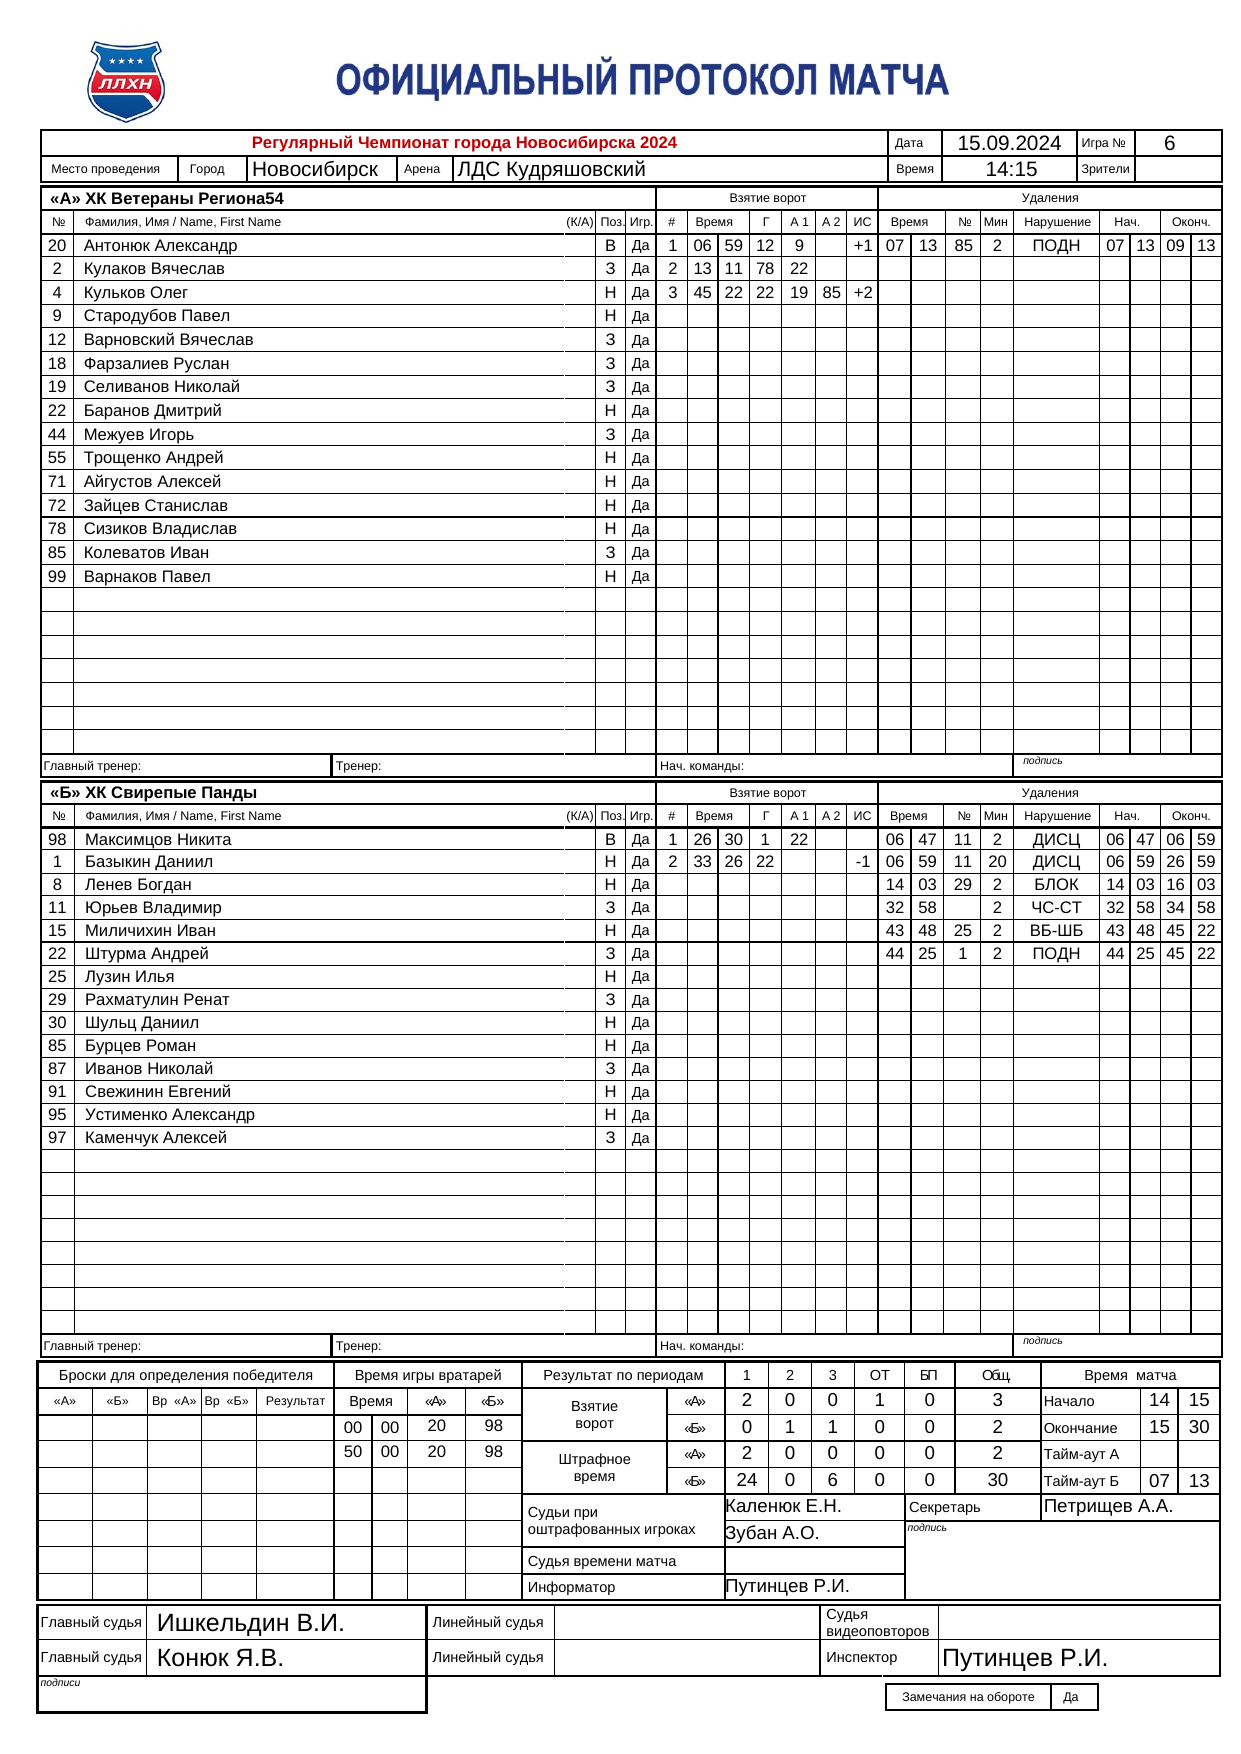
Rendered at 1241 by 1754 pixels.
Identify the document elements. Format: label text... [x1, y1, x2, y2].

table_cell 2 [981, 235, 1013, 256]
table_cell 8 [42, 874, 74, 895]
table_cell [596, 1242, 625, 1264]
table_cell [847, 518, 877, 540]
table_cell Время [879, 805, 943, 826]
table_cell [879, 494, 910, 516]
table_cell [39, 1547, 92, 1573]
table_cell [879, 1150, 910, 1172]
table_cell [688, 399, 717, 422]
table_cell [1192, 683, 1221, 706]
table_cell [912, 399, 945, 422]
table_cell «А» [668, 1389, 724, 1413]
table_cell [93, 1494, 147, 1520]
table_cell З [596, 541, 625, 564]
table_cell [944, 1173, 980, 1195]
table_cell [1192, 1104, 1221, 1126]
table_cell [202, 1547, 256, 1573]
table_cell [688, 376, 717, 398]
table_cell [148, 1416, 201, 1440]
table_cell [912, 376, 945, 398]
table_cell [1014, 352, 1099, 374]
table_cell 1 [42, 850, 74, 872]
table_cell [879, 352, 910, 374]
table_cell [847, 470, 877, 493]
table_cell [657, 1242, 687, 1264]
table_cell «Б » [466, 1389, 521, 1413]
table_cell 22 [782, 257, 815, 280]
table_cell [657, 683, 687, 706]
table_cell [719, 1242, 749, 1264]
table_cell 45 [1161, 943, 1190, 964]
table_cell 47 [1131, 829, 1160, 849]
table_cell [912, 1035, 943, 1057]
table_cell [1131, 1035, 1160, 1057]
table_cell Да [626, 1035, 655, 1057]
table_cell Да [626, 1104, 655, 1126]
table_cell «Б» [668, 1415, 724, 1440]
table_cell [565, 850, 595, 872]
table_cell [879, 966, 910, 987]
table_cell Да [626, 1081, 655, 1103]
table_cell [912, 305, 945, 327]
table_cell подпись [1014, 1335, 1221, 1356]
table_cell [879, 989, 910, 1011]
table_cell [1131, 1173, 1160, 1195]
table_cell [1131, 1081, 1160, 1103]
table_cell [1161, 1058, 1190, 1079]
table_cell [466, 1468, 521, 1493]
table_cell [148, 1521, 201, 1546]
table_cell 43 [1100, 920, 1129, 941]
table_cell (К/А) [565, 211, 595, 233]
table_cell 13 [688, 257, 717, 280]
table_cell [688, 1242, 717, 1264]
table_cell [626, 1288, 655, 1310]
table_cell [148, 1441, 201, 1467]
table_cell [42, 1288, 74, 1310]
table_cell 72 [42, 494, 73, 516]
table_cell [1192, 1058, 1221, 1079]
table_cell Тайм-аут А [1042, 1441, 1140, 1467]
table_cell [565, 1104, 595, 1126]
table_cell [1161, 636, 1190, 658]
table_cell [879, 257, 910, 280]
table_cell З [596, 1058, 625, 1079]
table_cell [39, 1416, 92, 1440]
table_cell [847, 423, 877, 445]
table_cell [912, 423, 945, 445]
table_cell [688, 612, 717, 634]
table_cell [912, 257, 945, 280]
table_header 15.09.2024 [943, 131, 1076, 155]
table_cell 29 [944, 874, 980, 895]
table_cell [879, 376, 910, 398]
table_cell [1161, 1127, 1190, 1149]
table_cell [912, 636, 945, 658]
table_cell [944, 1035, 980, 1057]
table_cell [688, 588, 717, 611]
table_cell [1014, 281, 1099, 303]
table_cell [816, 1058, 846, 1079]
table_cell 15 [1179, 1389, 1219, 1413]
table_cell [1100, 1012, 1129, 1033]
table_cell [946, 376, 980, 398]
table_cell [93, 1547, 147, 1573]
table_cell [555, 1606, 819, 1639]
table_cell [657, 966, 687, 987]
table_cell [782, 588, 815, 611]
table_cell 03 [1131, 874, 1160, 895]
table_cell [1161, 1081, 1190, 1103]
table_cell Н [596, 470, 625, 493]
table_cell [335, 1521, 371, 1546]
table_cell [1161, 989, 1190, 1011]
table_cell [981, 966, 1013, 987]
table_cell Н [596, 399, 625, 422]
table_cell [946, 446, 980, 469]
table_cell [565, 966, 595, 987]
table_cell [565, 989, 595, 1011]
table_cell Бурцев Роман [75, 1035, 564, 1057]
table_cell [565, 1035, 595, 1057]
table_cell [42, 683, 73, 706]
table_cell 59 [912, 850, 943, 872]
table_cell [946, 305, 980, 327]
table_cell [565, 612, 595, 634]
table_cell 2 [981, 896, 1013, 918]
table_cell [688, 896, 717, 918]
table_cell [782, 1127, 815, 1149]
table_cell [750, 1035, 781, 1057]
table_cell Миличихин Иван [75, 920, 564, 941]
table_cell [1131, 1219, 1160, 1241]
table_cell 0 [812, 1389, 854, 1413]
table_cell 06 [879, 829, 910, 849]
table_cell 00 [335, 1416, 371, 1440]
table_cell [1179, 1441, 1219, 1467]
table_cell [981, 1219, 1013, 1241]
table_cell [1131, 989, 1160, 1011]
table_cell [782, 1242, 815, 1264]
table_cell [1014, 1104, 1099, 1126]
table_cell [1131, 565, 1160, 587]
table_cell [879, 730, 910, 753]
table_cell [816, 565, 846, 587]
table_cell [373, 1547, 407, 1573]
table_cell [626, 1219, 655, 1241]
table_cell [750, 1311, 781, 1333]
table_cell [466, 1547, 521, 1573]
table_cell 0 [905, 1468, 954, 1493]
table_cell [750, 446, 781, 469]
table_cell [42, 1173, 74, 1195]
table_cell [657, 399, 687, 422]
table_cell [816, 920, 846, 941]
table_cell [1161, 328, 1190, 351]
table_cell [816, 1311, 846, 1333]
table_cell [565, 659, 595, 682]
table_cell [939, 1606, 1219, 1639]
table_cell [750, 494, 781, 516]
table_cell [782, 896, 815, 918]
table_cell [719, 966, 749, 987]
table_cell [657, 1058, 687, 1079]
table_cell [719, 588, 749, 611]
table_cell 14 [1141, 1389, 1177, 1413]
table_cell [946, 683, 980, 706]
table_cell Фамилия, Имя / Name, First Name [75, 805, 565, 826]
table_cell [1100, 1219, 1129, 1241]
table_cell [1161, 1265, 1190, 1287]
table_cell (К/А) [565, 805, 595, 826]
table_cell 45 [1161, 920, 1190, 941]
table_cell [565, 1150, 595, 1172]
table_cell [1131, 1058, 1160, 1079]
table_cell [657, 305, 687, 327]
table_header 3 [812, 1363, 854, 1387]
table_cell З [596, 943, 625, 964]
table_cell В [596, 235, 625, 256]
table_cell [1100, 352, 1129, 374]
table_cell [42, 1242, 74, 1264]
table_cell [782, 565, 815, 587]
table_cell 26 [1161, 850, 1190, 872]
table_cell [847, 1035, 877, 1057]
table_cell [782, 1288, 815, 1310]
table_cell [148, 1494, 201, 1520]
table_cell ИС [847, 211, 877, 233]
table_cell [981, 494, 1013, 516]
table_cell З [596, 328, 625, 351]
table_cell [657, 1012, 687, 1033]
table_cell [750, 989, 781, 1011]
table_cell [719, 636, 749, 658]
table_cell [1100, 1035, 1129, 1057]
table_cell 20 [42, 235, 73, 256]
table_cell [1014, 328, 1099, 351]
table_cell [847, 829, 877, 849]
table_cell [688, 565, 717, 587]
table_cell [148, 1574, 201, 1599]
table_cell [1014, 1058, 1099, 1079]
table_cell 30 [42, 1012, 74, 1033]
table_cell [565, 423, 595, 445]
table_cell [688, 659, 717, 682]
table_cell 0 [769, 1442, 811, 1467]
table_cell [657, 541, 687, 564]
table_cell 2 [726, 1442, 768, 1467]
table_cell [719, 565, 749, 587]
table_cell [816, 470, 846, 493]
table_cell 00 [373, 1416, 407, 1440]
table_cell 6 [812, 1468, 854, 1493]
table_cell [879, 1081, 910, 1103]
table_cell [74, 730, 564, 753]
table_cell [816, 829, 846, 849]
table_cell # [657, 805, 687, 826]
table_cell Да [626, 518, 655, 540]
table_cell [981, 683, 1013, 706]
table_cell [719, 943, 749, 964]
table_cell [879, 1104, 910, 1126]
table_cell [688, 1265, 717, 1287]
table_cell [981, 1012, 1013, 1033]
table_cell [816, 1196, 846, 1218]
table_cell 11 [42, 896, 74, 918]
table_cell Штурма Андрей [75, 943, 564, 964]
table_cell [1192, 423, 1221, 445]
table_cell 2 [956, 1442, 1040, 1467]
table_cell [596, 1173, 625, 1195]
table_cell Н [596, 1035, 625, 1057]
table_cell [1014, 707, 1099, 729]
table_cell 18 [42, 352, 73, 374]
table_cell [782, 850, 815, 872]
table_cell [1161, 281, 1190, 303]
table_cell [719, 1311, 749, 1333]
table_cell [912, 683, 945, 706]
table_cell [912, 659, 945, 682]
table_cell Зайцев Станислав [74, 494, 564, 516]
table_cell Мин [981, 805, 1013, 826]
table_cell [1161, 1196, 1190, 1218]
table_cell [944, 1219, 980, 1241]
table_cell [688, 1311, 717, 1333]
table_cell [1014, 683, 1099, 706]
table_cell [1192, 305, 1221, 327]
table_cell [1014, 257, 1099, 280]
table_cell [1131, 399, 1160, 422]
table_cell 29 [42, 989, 74, 1011]
table_cell [688, 352, 717, 374]
table_cell Взятие ворот [523, 1389, 666, 1440]
table_cell [847, 565, 877, 587]
table_cell [750, 874, 781, 895]
table_cell [782, 612, 815, 634]
table_cell [1161, 305, 1190, 327]
table_cell [657, 612, 687, 634]
table_cell 58 [912, 896, 943, 918]
table_cell 0 [855, 1415, 904, 1440]
table_cell Кулаков Вячеслав [74, 257, 564, 280]
table_cell 3 [657, 281, 687, 303]
table_cell Игр. [626, 211, 655, 233]
table_cell [1100, 966, 1129, 987]
table_cell [981, 1242, 1013, 1264]
table_cell [1100, 707, 1129, 729]
table_cell 47 [912, 829, 943, 849]
table_cell [565, 565, 595, 587]
table_cell [657, 446, 687, 469]
table_cell 59 [1192, 850, 1221, 872]
table_cell [816, 943, 846, 964]
table_cell [1161, 257, 1190, 280]
table_cell Город [179, 157, 246, 181]
table_cell [912, 541, 945, 564]
table_cell 2 [657, 850, 687, 872]
table_cell [1161, 446, 1190, 469]
table_cell [912, 281, 945, 303]
table_cell [816, 1012, 846, 1033]
table_header Время матча [1042, 1363, 1219, 1387]
table_cell Н [596, 850, 625, 872]
table_cell Судья времени матча [523, 1548, 724, 1573]
table_cell 0 [905, 1415, 954, 1440]
table_cell [42, 636, 73, 658]
table_cell [596, 683, 625, 706]
table_cell [944, 1288, 980, 1310]
table_cell [719, 423, 749, 445]
table_cell [1131, 1311, 1160, 1333]
table_cell [1014, 1242, 1099, 1264]
table_cell [719, 1058, 749, 1079]
table_cell [946, 257, 980, 280]
table_cell [1192, 376, 1221, 398]
table_cell [981, 399, 1013, 422]
table_cell 03 [1192, 874, 1221, 895]
table_cell [688, 518, 717, 540]
table_cell [1192, 1219, 1221, 1241]
table_cell [688, 541, 717, 564]
table_cell [657, 896, 687, 918]
table_cell [626, 1311, 655, 1333]
table_cell [688, 636, 717, 658]
table_cell Ишкельдин В.И. [147, 1606, 425, 1639]
table_cell [688, 1104, 717, 1126]
table_cell [944, 1242, 980, 1264]
table_cell [626, 659, 655, 682]
table_cell [1192, 281, 1221, 303]
table_cell [1014, 1012, 1099, 1033]
table_cell [373, 1494, 407, 1520]
table_cell [847, 588, 877, 611]
table_cell 22 [719, 281, 749, 303]
table_cell 71 [42, 470, 73, 493]
table_cell [981, 423, 1013, 445]
table_cell Начало [1042, 1389, 1140, 1413]
table_cell 20 [981, 850, 1013, 872]
table_cell [1100, 612, 1129, 634]
table_cell ДИСЦ [1014, 829, 1099, 849]
table_cell [565, 376, 595, 398]
table_cell Окончание [1042, 1415, 1140, 1440]
table_cell [596, 659, 625, 682]
table_cell [981, 1173, 1013, 1195]
table_cell [946, 730, 980, 753]
table_cell 48 [912, 920, 943, 941]
table_cell [782, 1173, 815, 1195]
table_cell [782, 541, 815, 564]
table_cell [879, 446, 910, 469]
table_cell [847, 730, 877, 753]
table_cell [1161, 352, 1190, 374]
table_cell Да [626, 1127, 655, 1149]
table_cell Арена [398, 157, 452, 181]
table_cell Селиванов Николай [74, 376, 564, 398]
table_cell [657, 423, 687, 445]
table_cell [565, 518, 595, 540]
table_cell [912, 588, 945, 611]
table_cell 85 [42, 1035, 74, 1057]
table_cell [879, 683, 910, 706]
table_cell [1131, 446, 1160, 469]
table_cell [816, 305, 846, 327]
table_cell Да [626, 829, 655, 849]
table_cell [688, 874, 717, 895]
table_cell 59 [1131, 850, 1160, 872]
table_cell [657, 1219, 687, 1241]
table_cell [657, 565, 687, 587]
table_cell [565, 352, 595, 374]
table_cell А 1 [782, 805, 815, 826]
table_cell [1161, 470, 1190, 493]
table_cell Трощенко Андрей [74, 446, 564, 469]
table_cell [1014, 1081, 1099, 1103]
table_cell [1161, 1219, 1190, 1241]
table_cell [946, 352, 980, 374]
table_cell 00 [373, 1441, 407, 1467]
table_cell [847, 541, 877, 564]
table_cell [1192, 257, 1221, 280]
table_cell [565, 588, 595, 611]
table_cell [946, 612, 980, 634]
table_cell [946, 281, 980, 303]
table_cell [1014, 1219, 1099, 1241]
table_cell [1099, 1682, 1220, 1711]
table_cell [1161, 659, 1190, 682]
table_cell 14 [1100, 874, 1129, 895]
table_cell [912, 1242, 943, 1264]
table_cell [688, 730, 717, 753]
table_cell [750, 1104, 781, 1126]
table_cell [847, 874, 877, 895]
table_cell [782, 1219, 815, 1241]
table_cell Максимцов Никита [75, 829, 564, 849]
table_cell [981, 257, 1013, 280]
table_cell [565, 707, 595, 729]
table_header Общ. [956, 1363, 1040, 1387]
table_cell [816, 1127, 846, 1149]
table_cell [1161, 1311, 1190, 1333]
table_cell [626, 1265, 655, 1287]
table_cell [719, 494, 749, 516]
table_cell [1100, 494, 1129, 516]
table_cell [879, 707, 910, 729]
table_cell [912, 1012, 943, 1033]
table_cell 32 [879, 896, 910, 918]
table_cell Судьи при оштрафованных игроках [523, 1495, 724, 1546]
table_cell Каленюк Е.Н. [726, 1495, 904, 1520]
table_cell 06 [688, 235, 717, 256]
table_cell [750, 659, 781, 682]
table_cell Сизиков Владислав [74, 518, 564, 540]
table_cell [981, 281, 1013, 303]
table_cell Главный судья [39, 1606, 146, 1639]
table_cell [626, 683, 655, 706]
table_cell А 1 [782, 211, 815, 233]
table_cell [688, 1058, 717, 1079]
table_cell [1161, 494, 1190, 516]
table_cell [1192, 399, 1221, 422]
table_cell [1131, 730, 1160, 753]
table_cell [1014, 399, 1099, 422]
table_cell [782, 636, 815, 658]
table_cell [657, 707, 687, 729]
table_cell Да [626, 281, 655, 303]
table_cell [719, 328, 749, 351]
table_cell [912, 1265, 943, 1287]
table_cell [782, 305, 815, 327]
table_cell Да [626, 257, 655, 280]
table_cell Зубан А.О. [726, 1521, 904, 1546]
table_cell [847, 707, 877, 729]
table_cell [565, 1265, 595, 1287]
table_cell [1100, 659, 1129, 682]
table_cell [1014, 659, 1099, 682]
table_cell [1192, 328, 1221, 351]
table_cell [944, 1311, 980, 1333]
table_cell [912, 612, 945, 634]
table_cell [1131, 328, 1160, 351]
table_cell [657, 1173, 687, 1195]
table_cell [750, 1219, 781, 1241]
table_cell Да [626, 376, 655, 398]
table_cell [657, 518, 687, 540]
table_cell [1141, 1441, 1177, 1467]
table_cell [42, 1311, 74, 1333]
table_cell [657, 1288, 687, 1310]
table_cell [847, 683, 877, 706]
table_cell [750, 1012, 781, 1033]
table_cell 2 [657, 257, 687, 280]
table_cell [1100, 1127, 1129, 1149]
table_cell [782, 683, 815, 706]
table_cell [879, 1265, 910, 1287]
table_cell [1100, 636, 1129, 658]
table_cell Свежинин Евгений [75, 1081, 564, 1103]
table_cell 99 [42, 565, 73, 587]
table_cell [657, 989, 687, 1011]
table_cell Да [626, 446, 655, 469]
table_cell [688, 683, 717, 706]
table_cell [1192, 1012, 1221, 1033]
table_cell 55 [42, 446, 73, 469]
table_cell [688, 446, 717, 469]
table_cell [946, 423, 980, 445]
table_cell [847, 328, 877, 351]
table_cell [75, 1288, 564, 1310]
table_cell [466, 1574, 521, 1599]
table_cell Нач. [1100, 211, 1160, 233]
table_cell [257, 1494, 333, 1520]
table_cell № [42, 211, 73, 233]
table_cell Межуев Игорь [74, 423, 564, 445]
table_cell [1100, 730, 1129, 753]
table_cell [1131, 1127, 1160, 1149]
table_cell [1100, 281, 1129, 303]
table_cell [750, 730, 781, 753]
table_cell Н [596, 966, 625, 987]
table_cell [879, 1242, 910, 1264]
table_cell [981, 636, 1013, 658]
table_cell [42, 659, 73, 682]
table_cell Ленев Богдан [75, 874, 564, 895]
table_cell Нач. [1100, 805, 1160, 826]
table_cell [1131, 1150, 1160, 1172]
table_cell [750, 707, 781, 729]
table_cell Баранов Дмитрий [74, 399, 564, 422]
table_cell [816, 966, 846, 987]
table_cell Да [626, 235, 655, 256]
table_cell Да [626, 966, 655, 987]
table_cell 06 [1161, 829, 1190, 849]
table_cell [879, 399, 910, 422]
table_cell [719, 470, 749, 493]
table_cell [1131, 966, 1160, 987]
table_cell Да [626, 1012, 655, 1033]
table_cell [1161, 518, 1190, 540]
table_cell [816, 989, 846, 1011]
table_header Замечания на обороте [887, 1685, 1050, 1709]
table_cell [1192, 1127, 1221, 1149]
table_cell [1014, 730, 1099, 753]
table_cell [816, 423, 846, 445]
table_cell [1192, 352, 1221, 374]
table_cell [1014, 305, 1099, 327]
table_cell [93, 1441, 147, 1467]
table_cell [1161, 423, 1190, 445]
table_cell [883, 1677, 1220, 1681]
table_cell [39, 1494, 92, 1520]
table_cell [981, 1104, 1013, 1126]
table_cell 25 [42, 966, 74, 987]
table_cell [782, 352, 815, 374]
table_cell [93, 1574, 147, 1599]
table_cell [1131, 376, 1160, 398]
table_cell [719, 376, 749, 398]
table_cell Нач. команды: [657, 1335, 1012, 1356]
table_cell Айгустов Алексей [74, 470, 564, 493]
table_cell Н [596, 1104, 625, 1126]
table_cell [1100, 1104, 1129, 1126]
table_cell [688, 1035, 717, 1057]
table_cell [981, 659, 1013, 682]
table_cell Главный тренер: [42, 755, 330, 776]
table_cell [75, 1219, 564, 1241]
table_cell [816, 494, 846, 516]
table_cell 2 [981, 943, 1013, 964]
table_cell [726, 1548, 904, 1573]
table_cell [847, 636, 877, 658]
table_cell [879, 470, 910, 493]
table_header Удаления [879, 188, 1221, 209]
table_cell 26 [719, 850, 749, 872]
table_cell [912, 518, 945, 540]
table_cell [1014, 494, 1099, 516]
table_header Броски для определения победителя [39, 1363, 333, 1387]
table_cell [1192, 1288, 1221, 1310]
table_cell [1161, 966, 1190, 987]
table_cell [555, 1640, 819, 1675]
table_cell [148, 1547, 201, 1573]
table_cell [1136, 157, 1221, 181]
table_cell [42, 707, 73, 729]
table_cell [912, 470, 945, 493]
table_cell № [42, 805, 74, 826]
table_cell Нарушение [1014, 211, 1099, 233]
table_cell [750, 565, 781, 587]
table_cell [39, 1468, 92, 1493]
table_cell [847, 1288, 877, 1310]
table_cell [847, 1081, 877, 1103]
table_cell 22 [1192, 920, 1221, 941]
table_cell [782, 943, 815, 964]
table_cell [816, 612, 846, 634]
table_cell [782, 1081, 815, 1103]
table_cell Варнаков Павел [74, 565, 564, 587]
table_cell Стародубов Павел [74, 305, 564, 327]
table_cell 22 [750, 281, 781, 303]
table_cell 34 [1161, 896, 1190, 918]
table_cell [946, 328, 980, 351]
table_cell Да [626, 850, 655, 872]
table_cell [202, 1468, 256, 1493]
table_cell [1131, 352, 1160, 374]
table_cell [688, 1150, 717, 1172]
table_cell [1161, 612, 1190, 634]
table_cell [946, 494, 980, 516]
table_cell [1131, 518, 1160, 540]
table_cell [75, 1150, 564, 1172]
table_cell [1014, 470, 1099, 493]
table_cell [74, 612, 564, 634]
table_cell [719, 1173, 749, 1195]
table_cell [719, 1012, 749, 1033]
table_cell [1192, 659, 1221, 682]
table_cell [879, 636, 910, 658]
table_cell [879, 1288, 910, 1310]
table_cell [719, 989, 749, 1011]
table_cell [39, 1574, 92, 1599]
table_cell [1014, 1150, 1099, 1172]
table_cell [1014, 1265, 1099, 1287]
table_cell [42, 1196, 74, 1218]
table_cell [565, 399, 595, 422]
table_cell [750, 943, 781, 964]
table_cell [944, 896, 980, 918]
table_cell [1100, 1058, 1129, 1079]
table_cell подпись [906, 1522, 1219, 1599]
table_cell [1161, 1012, 1190, 1033]
table_cell [816, 588, 846, 611]
table_cell [981, 1058, 1013, 1079]
table_cell [657, 494, 687, 516]
table_header Регулярный Чемпионат города Новосибирска 2024 [42, 131, 887, 155]
table_cell [408, 1521, 465, 1546]
table_cell [750, 328, 781, 351]
table_cell [981, 470, 1013, 493]
table_cell [816, 850, 846, 872]
table_cell [816, 1173, 846, 1195]
table_cell [719, 1265, 749, 1287]
table_cell [657, 943, 687, 964]
table_cell З [596, 257, 625, 280]
table_cell [1192, 541, 1221, 564]
table_cell [626, 1196, 655, 1218]
table_cell [1100, 470, 1129, 493]
table_cell [657, 1127, 687, 1149]
table_cell 22 [1192, 943, 1221, 964]
table_cell [750, 588, 781, 611]
table_cell [816, 1242, 846, 1264]
table_cell [688, 1173, 717, 1195]
table_cell [981, 1150, 1013, 1172]
table_cell 1 [657, 235, 687, 256]
table_cell [816, 352, 846, 374]
table_cell Конюк Я.В. [147, 1640, 425, 1675]
table_cell [912, 1104, 943, 1126]
table_cell 11 [944, 850, 980, 872]
table_cell [257, 1468, 333, 1493]
table_cell [466, 1521, 521, 1546]
table_cell 30 [719, 829, 749, 849]
table_cell [1131, 541, 1160, 564]
table_cell Время [335, 1389, 407, 1413]
table_cell Рахматулин Ренат [75, 989, 564, 1011]
table_cell [944, 989, 980, 1011]
table_cell [565, 920, 595, 941]
table_cell 0 [855, 1468, 904, 1493]
table_cell [1192, 470, 1221, 493]
table_cell Вр «Б» [202, 1389, 256, 1413]
table_cell [565, 1173, 595, 1195]
table_cell 19 [42, 376, 73, 398]
table_cell [1161, 376, 1190, 398]
table_cell [719, 920, 749, 941]
table_cell [565, 874, 595, 895]
table_cell [847, 352, 877, 374]
table_cell [1131, 1104, 1160, 1126]
table_cell [93, 1468, 147, 1493]
table_cell [565, 281, 595, 303]
table_cell [912, 1219, 943, 1241]
table_cell [912, 989, 943, 1011]
table_cell [74, 588, 564, 611]
table_cell [565, 943, 595, 964]
table_cell [1192, 1265, 1221, 1287]
table_cell [847, 399, 877, 422]
table_cell Вр «А» [148, 1389, 201, 1413]
table_cell [719, 1081, 749, 1103]
table_cell [565, 730, 595, 753]
table_cell 48 [1131, 920, 1160, 941]
table_cell [782, 518, 815, 540]
table_cell [596, 730, 625, 753]
table_cell [1100, 1173, 1129, 1195]
table_cell [1014, 423, 1099, 445]
table_cell [202, 1574, 256, 1599]
table_cell [816, 896, 846, 918]
table_cell [373, 1574, 407, 1599]
table_cell Информатор [523, 1575, 724, 1599]
table_cell [750, 1081, 781, 1103]
table_cell 50 [335, 1441, 371, 1467]
table_cell [373, 1468, 407, 1493]
table_cell [912, 707, 945, 729]
table_cell [596, 707, 625, 729]
table_cell [750, 1288, 781, 1310]
table_cell 78 [750, 257, 781, 280]
table_cell [750, 1127, 781, 1149]
table_cell 15 [42, 920, 74, 941]
table_cell [1192, 1035, 1221, 1057]
table_cell З [596, 352, 625, 374]
table_cell [816, 636, 846, 658]
table_cell [626, 707, 655, 729]
table_cell [847, 257, 877, 280]
table_cell [75, 1311, 564, 1333]
table_cell +2 [847, 281, 877, 303]
table_cell 91 [42, 1081, 74, 1103]
table_cell [847, 494, 877, 516]
table_cell Н [596, 1081, 625, 1103]
table_cell [719, 518, 749, 540]
table_cell [1161, 707, 1190, 729]
table_cell Базыкин Даниил [75, 850, 564, 872]
table_cell [847, 305, 877, 327]
table_cell Судья видеоповторов [821, 1606, 938, 1639]
table_cell 0 [769, 1468, 811, 1493]
table_cell 87 [42, 1058, 74, 1079]
table_cell [1192, 588, 1221, 611]
table_cell [719, 730, 749, 753]
table_cell 97 [42, 1127, 74, 1149]
table_cell 0 [769, 1389, 811, 1413]
table_cell [879, 281, 910, 303]
table_cell [1192, 518, 1221, 540]
table_cell [657, 636, 687, 658]
table_cell 44 [42, 423, 73, 445]
table_cell [1131, 636, 1160, 658]
table_cell [1014, 376, 1099, 398]
table_cell [1192, 1242, 1221, 1264]
table_cell 85 [42, 541, 73, 564]
table_cell 12 [42, 328, 73, 351]
table_cell Петрищев А.А. [1042, 1495, 1219, 1520]
table_cell [1192, 494, 1221, 516]
table_cell [782, 1311, 815, 1333]
table_cell [626, 1173, 655, 1195]
table_header 1 [726, 1363, 768, 1387]
table_cell [1100, 588, 1129, 611]
table_cell Главный тренер: [42, 1335, 330, 1356]
table_cell Шульц Даниил [75, 1012, 564, 1033]
table_cell [1131, 305, 1160, 327]
table_cell 13 [1179, 1468, 1219, 1493]
table_cell [1100, 423, 1129, 445]
table_cell [626, 636, 655, 658]
table_cell 14 [879, 874, 910, 895]
table_cell [981, 328, 1013, 351]
table_cell [42, 1219, 74, 1241]
table_cell [981, 376, 1013, 398]
table_cell Кульков Олег [74, 281, 564, 303]
table_cell 2 [981, 920, 1013, 941]
table_cell 03 [912, 874, 943, 895]
table_cell Да [626, 565, 655, 587]
table_cell [1100, 683, 1129, 706]
table_cell Да [626, 874, 655, 895]
table_cell Время [889, 157, 941, 181]
table_cell 20 [408, 1441, 465, 1467]
table_cell 2 [956, 1415, 1040, 1440]
table_cell [879, 1173, 910, 1195]
table_cell [75, 1242, 564, 1264]
table_cell 0 [812, 1442, 854, 1467]
table_cell [912, 730, 945, 753]
table_cell ЛДС Кудряшовский [454, 157, 887, 181]
table_cell [847, 1311, 877, 1333]
table_cell [912, 565, 945, 587]
table_cell [1131, 1242, 1160, 1264]
table_cell [944, 1081, 980, 1103]
table_cell [1014, 588, 1099, 611]
table_cell [750, 518, 781, 540]
table_cell [847, 1058, 877, 1079]
table_cell 1 [812, 1415, 854, 1440]
table_cell [1100, 257, 1129, 280]
table_cell [596, 588, 625, 611]
table_cell 13 [912, 235, 945, 256]
table_cell № [944, 805, 980, 826]
table_cell [1100, 1242, 1129, 1264]
table_cell [565, 257, 595, 280]
table_cell 85 [946, 235, 980, 256]
table_cell [816, 1081, 846, 1103]
table_cell [847, 376, 877, 398]
table_cell [565, 683, 595, 706]
table_cell [596, 1265, 625, 1287]
table_cell [74, 707, 564, 729]
table_cell Время [688, 211, 749, 233]
table_cell [816, 1150, 846, 1172]
table_cell [879, 305, 910, 327]
table_cell 22 [42, 943, 74, 964]
table_cell [1161, 1242, 1190, 1264]
table_cell [719, 1219, 749, 1241]
table_cell [847, 920, 877, 941]
table_cell [719, 446, 749, 469]
table_cell [1131, 1288, 1160, 1310]
table_cell [1131, 494, 1160, 516]
table_cell [688, 989, 717, 1011]
table_cell [782, 1104, 815, 1126]
table_cell [1014, 1311, 1099, 1333]
table_cell З [596, 896, 625, 918]
table_cell Да [626, 541, 655, 564]
table_cell Тайм-аут Б [1042, 1468, 1140, 1493]
table_cell [657, 1081, 687, 1103]
table_cell [1161, 565, 1190, 587]
table_cell [657, 1196, 687, 1218]
table_cell Путинцев Р.И. [726, 1575, 904, 1599]
table_cell [373, 1521, 407, 1546]
table_cell 15 [1141, 1415, 1177, 1440]
table_cell [879, 1012, 910, 1033]
table_cell [879, 1311, 910, 1333]
table_cell [257, 1441, 333, 1467]
table_cell [1131, 1196, 1160, 1218]
table_cell [782, 1265, 815, 1287]
table_cell [466, 1494, 521, 1520]
table_cell [565, 446, 595, 469]
table_cell [688, 470, 717, 493]
table_cell [1100, 518, 1129, 540]
table_cell Н [596, 518, 625, 540]
table_cell [688, 707, 717, 729]
table_cell [565, 328, 595, 351]
table_cell 07 [1100, 235, 1129, 256]
table_cell [688, 966, 717, 987]
table_cell [981, 1311, 1013, 1333]
table_cell [42, 588, 73, 611]
table_cell [93, 1521, 147, 1546]
table_cell [688, 328, 717, 351]
table_cell [1131, 281, 1160, 303]
table_cell [657, 659, 687, 682]
table_cell [1014, 541, 1099, 564]
table_header Игра № [1078, 131, 1134, 155]
table_cell [688, 1012, 717, 1033]
table_cell 3 [956, 1389, 1040, 1413]
table_cell [879, 1219, 910, 1241]
table_cell 26 [688, 829, 717, 849]
table_cell Зрители [1078, 157, 1134, 181]
table_cell [750, 470, 781, 493]
table_cell [1161, 1288, 1190, 1310]
table_cell [74, 659, 564, 682]
table_cell [1131, 659, 1160, 682]
table_cell Главный судья [39, 1640, 146, 1675]
table_cell [657, 1035, 687, 1057]
table_cell Оконч. [1161, 211, 1221, 233]
table_cell Колеватов Иван [74, 541, 564, 564]
table_cell [42, 612, 73, 634]
table_cell [782, 328, 815, 351]
table_cell Секретарь [906, 1495, 1040, 1520]
table_cell [879, 565, 910, 587]
picture [5, 28, 1179, 129]
table_cell [596, 612, 625, 634]
table_cell № [946, 211, 980, 233]
table_cell [719, 1104, 749, 1126]
table_cell [946, 565, 980, 587]
table_cell 1 [855, 1389, 904, 1413]
table_cell [74, 636, 564, 658]
table_cell [981, 305, 1013, 327]
table_cell [1161, 1173, 1190, 1195]
table_cell [719, 659, 749, 682]
table_cell [847, 1196, 877, 1218]
table_cell [565, 829, 595, 849]
table_cell [847, 989, 877, 1011]
table_cell [912, 1081, 943, 1103]
table_cell [912, 1196, 943, 1218]
table_cell [688, 305, 717, 327]
table_cell 78 [42, 518, 73, 540]
table_cell [565, 470, 595, 493]
table_cell [1014, 1288, 1099, 1310]
table_cell [719, 1035, 749, 1057]
table_cell [816, 376, 846, 398]
table_cell [816, 1219, 846, 1241]
table_cell [1100, 989, 1129, 1011]
table_cell Линейный судья [428, 1606, 554, 1639]
table_cell подписи [39, 1677, 425, 1711]
table_cell 2 [42, 257, 73, 280]
table_cell [912, 494, 945, 516]
table_cell [1161, 1035, 1190, 1057]
table_cell [1014, 1035, 1099, 1057]
table_cell [946, 541, 980, 564]
table_cell [657, 376, 687, 398]
table_cell 11 [719, 257, 749, 280]
table_cell [1131, 257, 1160, 280]
table_cell [782, 707, 815, 729]
table_cell [657, 1150, 687, 1172]
table_cell [565, 1081, 595, 1103]
table_cell 1 [657, 829, 687, 849]
table_cell 59 [719, 235, 749, 256]
table_cell Место проведения [42, 157, 177, 181]
table_cell Да [626, 470, 655, 493]
table_cell [750, 423, 781, 445]
table_cell [565, 1219, 595, 1241]
table_cell [946, 518, 980, 540]
table_cell подпись [1014, 755, 1221, 776]
table_cell [782, 494, 815, 516]
table_cell [1192, 565, 1221, 587]
table_cell [981, 565, 1013, 587]
table_cell [816, 1265, 846, 1287]
table_cell [428, 1677, 882, 1711]
table_cell [750, 1058, 781, 1079]
table_cell [750, 636, 781, 658]
table_cell [750, 1196, 781, 1218]
table_cell [688, 1127, 717, 1149]
table_cell [565, 1288, 595, 1310]
table_cell [879, 423, 910, 445]
table_cell [1192, 730, 1221, 753]
table_cell Да [626, 920, 655, 941]
table_cell [565, 636, 595, 658]
table_cell [1100, 399, 1129, 422]
table_cell [981, 1265, 1013, 1287]
table_cell 2 [981, 829, 1013, 849]
table_cell [1192, 707, 1221, 729]
table_cell [257, 1521, 333, 1546]
table_cell [782, 376, 815, 398]
table_cell [1014, 989, 1099, 1011]
table_cell [1161, 588, 1190, 611]
table_cell 24 [726, 1468, 768, 1493]
table_cell Игр. [626, 805, 655, 826]
table_cell [1100, 1196, 1129, 1218]
table_cell [719, 1288, 749, 1310]
table_cell Н [596, 305, 625, 327]
table_cell [981, 1081, 1013, 1103]
table_cell [816, 730, 846, 753]
table_cell 19 [782, 281, 815, 303]
table_cell [1100, 1081, 1129, 1103]
table_cell «А» [408, 1389, 465, 1413]
table_cell [565, 494, 595, 516]
table_header «А» ХК Ветераны Региона54 [42, 188, 655, 209]
table_cell [1100, 541, 1129, 564]
table_cell 20 [408, 1416, 465, 1440]
table_cell [1192, 636, 1221, 658]
table_cell [981, 518, 1013, 540]
table_cell Поз. [596, 211, 625, 233]
table_cell [847, 966, 877, 987]
table_cell Варновский Вячеслав [74, 328, 564, 351]
table_cell Г [750, 805, 781, 826]
table_cell Время [688, 805, 749, 826]
table_cell [408, 1494, 465, 1520]
table_cell 32 [1100, 896, 1129, 918]
table_cell [782, 1012, 815, 1033]
table_cell 98 [42, 829, 74, 849]
table_cell 13 [1192, 235, 1221, 256]
table_cell [1131, 1012, 1160, 1033]
table_cell [719, 305, 749, 327]
table_cell [1131, 612, 1160, 634]
table_header Время игры вратарей [335, 1363, 521, 1387]
table_cell [688, 494, 717, 516]
table_cell [1192, 612, 1221, 634]
table_header БП [905, 1363, 954, 1387]
table_cell ИС [847, 805, 877, 826]
table_cell [782, 399, 815, 422]
table_header Дата [889, 131, 941, 155]
table_cell [750, 376, 781, 398]
table_cell БЛОК [1014, 874, 1099, 895]
table_cell [1014, 446, 1099, 469]
table_cell 07 [879, 235, 910, 256]
table_cell [688, 423, 717, 445]
table_cell [750, 352, 781, 374]
table_cell [1131, 470, 1160, 493]
table_cell [879, 612, 910, 634]
table_cell [912, 1058, 943, 1079]
table_cell [688, 1081, 717, 1103]
table_cell Путинцев Р.И. [939, 1640, 1219, 1675]
table_cell [335, 1547, 371, 1573]
table_cell [719, 1127, 749, 1149]
table_cell [1100, 1288, 1129, 1310]
table_cell [912, 1127, 943, 1149]
table_cell [981, 1127, 1013, 1149]
table_cell Да [626, 943, 655, 964]
table_cell [719, 612, 749, 634]
table_cell 59 [1192, 829, 1221, 849]
table_cell [75, 1265, 564, 1287]
table_cell Оконч. [1161, 805, 1221, 826]
table_cell Инспектор [821, 1640, 938, 1675]
table_cell Да [626, 1058, 655, 1079]
table_cell [657, 920, 687, 941]
table_cell [946, 470, 980, 493]
table_cell [688, 1196, 717, 1218]
table_cell [879, 518, 910, 540]
table_cell [847, 1265, 877, 1287]
table_cell [626, 1150, 655, 1172]
table_cell [944, 1150, 980, 1172]
table_cell [657, 588, 687, 611]
table_cell [657, 1104, 687, 1126]
table_cell [816, 707, 846, 729]
table_cell [782, 446, 815, 469]
table_cell [750, 896, 781, 918]
table_cell [1192, 1150, 1221, 1172]
table_cell [782, 423, 815, 445]
table_cell Новосибирск [248, 157, 396, 181]
table_cell [981, 730, 1013, 753]
table_cell [750, 1150, 781, 1172]
table_cell Время [879, 211, 945, 233]
table_cell [981, 612, 1013, 634]
table_cell [946, 659, 980, 682]
table_cell 30 [1179, 1415, 1219, 1440]
table_cell [1192, 446, 1221, 469]
table_cell 06 [879, 850, 910, 872]
table_cell [1100, 446, 1129, 469]
table_cell [408, 1468, 465, 1493]
table_cell Да [626, 399, 655, 422]
table_cell [565, 1058, 595, 1079]
table_cell [816, 257, 846, 280]
table_cell [847, 659, 877, 682]
table_cell # [657, 211, 687, 233]
table_cell [1014, 612, 1099, 634]
table_cell [657, 352, 687, 374]
table_cell 06 [1100, 850, 1129, 872]
table_cell [596, 1288, 625, 1310]
table_cell 44 [1100, 943, 1129, 964]
table_cell [257, 1416, 333, 1440]
table_cell А 2 [816, 805, 846, 826]
table_cell 45 [688, 281, 717, 303]
table_cell Поз. [596, 805, 625, 826]
table_cell 16 [1161, 874, 1190, 895]
table_cell [981, 1035, 1013, 1057]
table_cell 0 [905, 1442, 954, 1467]
table_cell Да [626, 328, 655, 351]
table_cell [1014, 1173, 1099, 1195]
table_cell Да [626, 423, 655, 445]
table_cell [981, 1196, 1013, 1218]
table_cell Юрьев Владимир [75, 896, 564, 918]
table_cell 22 [42, 399, 73, 422]
table_cell [847, 896, 877, 918]
table_cell [1192, 1196, 1221, 1218]
table_cell [1131, 683, 1160, 706]
table_cell [1131, 1265, 1160, 1287]
table_cell 98 [466, 1416, 521, 1440]
table_cell [565, 1127, 595, 1149]
table_cell Линейный судья [428, 1640, 554, 1675]
table_cell [1100, 328, 1129, 351]
table_cell Г [750, 211, 781, 233]
table_cell [1192, 1311, 1221, 1333]
table_cell [42, 730, 73, 753]
table_cell [750, 612, 781, 634]
table_cell [944, 1196, 980, 1218]
table_cell [1100, 1265, 1129, 1287]
table_cell Н [596, 565, 625, 587]
table_cell [202, 1416, 256, 1440]
table_cell [750, 1265, 781, 1287]
table_cell [1161, 730, 1190, 753]
table_cell [719, 399, 749, 422]
table_cell [912, 966, 943, 987]
table_cell Тренер: [333, 1335, 655, 1356]
table_cell [719, 352, 749, 374]
table_cell [1161, 683, 1190, 706]
table_cell [596, 1311, 625, 1333]
table_cell Устименко Александр [75, 1104, 564, 1126]
table_cell Да [626, 305, 655, 327]
table_cell -1 [847, 850, 877, 872]
table_cell [847, 1012, 877, 1033]
table_cell [750, 920, 781, 941]
table_cell [879, 588, 910, 611]
table_cell [719, 1196, 749, 1218]
table_cell [816, 541, 846, 564]
table_cell [408, 1547, 465, 1573]
table_cell [565, 1242, 595, 1264]
table_cell [912, 1311, 943, 1333]
table_cell Н [596, 446, 625, 469]
table_cell [816, 328, 846, 351]
table_cell [879, 541, 910, 564]
table_cell [335, 1494, 371, 1520]
table_cell [879, 1035, 910, 1057]
table_cell 58 [1131, 896, 1160, 918]
table_cell [596, 636, 625, 658]
table_cell 11 [944, 829, 980, 849]
table_cell 13 [1131, 235, 1160, 256]
table_cell [39, 1441, 92, 1467]
table_cell [148, 1468, 201, 1493]
table_cell 43 [879, 920, 910, 941]
table_cell [782, 470, 815, 493]
table_cell 2 [726, 1389, 768, 1413]
table_cell [750, 966, 781, 987]
table_header Взятие ворот [657, 188, 877, 209]
table_cell 22 [750, 850, 781, 872]
table_cell [750, 305, 781, 327]
table_cell [944, 966, 980, 987]
table_cell Н [596, 281, 625, 303]
table_header Взятие ворот [657, 783, 877, 803]
table_cell [1161, 1150, 1190, 1172]
table_cell «А» [668, 1442, 724, 1467]
table_cell [981, 588, 1013, 611]
table_cell Иванов Николай [75, 1058, 564, 1079]
table_cell 30 [956, 1468, 1040, 1493]
table_cell 58 [1192, 896, 1221, 918]
table_cell [626, 730, 655, 753]
table_cell [1014, 1196, 1099, 1218]
table_cell [688, 943, 717, 964]
table_cell [719, 541, 749, 564]
table_cell [782, 1196, 815, 1218]
table_cell 25 [1131, 943, 1160, 964]
table_cell [782, 730, 815, 753]
table_cell [816, 659, 846, 682]
table_cell [626, 612, 655, 634]
table_cell 09 [1161, 235, 1190, 256]
table_cell 44 [879, 943, 910, 964]
table_cell [565, 305, 595, 327]
table_cell [657, 730, 687, 753]
table_cell [944, 1127, 980, 1149]
table_cell [816, 446, 846, 469]
table_cell 07 [1141, 1468, 1177, 1493]
table_cell [596, 1150, 625, 1172]
table_cell [847, 1150, 877, 1172]
table_cell «Б» [668, 1468, 724, 1493]
table_cell 1 [750, 829, 781, 849]
table_cell [981, 446, 1013, 469]
table_cell [657, 1311, 687, 1333]
table_cell [719, 1150, 749, 1172]
table_cell Мин [981, 211, 1013, 233]
table_header Удаления [879, 783, 1221, 803]
table_cell Фарзалиев Руслан [74, 352, 564, 374]
table_cell [1192, 989, 1221, 1011]
table_cell 2 [981, 874, 1013, 895]
table_header 6 [1136, 131, 1221, 155]
table_cell [847, 943, 877, 964]
table_cell Да [626, 494, 655, 516]
table_cell [946, 707, 980, 729]
table_cell [1161, 541, 1190, 564]
table_cell [847, 446, 877, 469]
table_cell [912, 1288, 943, 1310]
table_cell [912, 328, 945, 351]
table_cell [1161, 1104, 1190, 1126]
table_cell [1192, 1081, 1221, 1103]
table_cell [565, 235, 595, 256]
table_cell [946, 636, 980, 658]
table_cell [1161, 399, 1190, 422]
table_header 2 [769, 1363, 811, 1387]
table_cell [782, 966, 815, 987]
table_cell 22 [782, 829, 815, 849]
table_cell ВБ-ШБ [1014, 920, 1099, 941]
table_cell [879, 1127, 910, 1149]
table_cell [565, 1012, 595, 1033]
table_cell З [596, 1127, 625, 1149]
table_cell Антонюк Александр [74, 235, 564, 256]
table_cell [1014, 636, 1099, 658]
table_cell 25 [912, 943, 943, 964]
table_cell [782, 1150, 815, 1172]
table_cell «А» [39, 1389, 92, 1413]
table_cell [202, 1494, 256, 1520]
table_header «Б» ХК Свирепые Панды [42, 783, 655, 803]
table_cell [257, 1574, 333, 1599]
table_cell [816, 1288, 846, 1310]
table_cell [565, 1311, 595, 1333]
table_cell [750, 399, 781, 422]
table_cell [782, 1035, 815, 1057]
table_cell ПОДН [1014, 235, 1099, 256]
table_cell [912, 352, 945, 374]
table_cell Каменчук Алексей [75, 1127, 564, 1149]
table_cell А 2 [816, 211, 846, 233]
table_cell 1 [944, 943, 980, 964]
table_cell [719, 874, 749, 895]
table_cell [750, 683, 781, 706]
table_cell 9 [782, 235, 815, 256]
table_cell [335, 1468, 371, 1493]
table_cell Фамилия, Имя / Name, First Name [74, 211, 565, 233]
table_cell [912, 446, 945, 469]
table_cell [847, 1173, 877, 1195]
table_cell [565, 896, 595, 918]
table_cell 98 [466, 1441, 521, 1467]
table_cell [944, 1058, 980, 1079]
table_cell [42, 1265, 74, 1287]
table_cell Результат [257, 1389, 333, 1413]
table_cell [879, 1058, 910, 1079]
table_cell Лузин Илья [75, 966, 564, 987]
table_cell [816, 1035, 846, 1057]
table_cell [257, 1547, 333, 1573]
table_cell [944, 1104, 980, 1126]
table_cell [981, 707, 1013, 729]
table_cell [657, 1265, 687, 1287]
table_cell [847, 1242, 877, 1264]
table_cell З [596, 376, 625, 398]
table_cell [1100, 1311, 1129, 1333]
table_cell [688, 1219, 717, 1241]
table_cell [688, 1288, 717, 1310]
table_cell ПОДН [1014, 943, 1099, 964]
table_cell [981, 1288, 1013, 1310]
table_cell [1192, 1173, 1221, 1195]
table_cell Нарушение [1014, 805, 1099, 826]
table_cell 33 [688, 850, 717, 872]
table_cell Н [596, 1012, 625, 1033]
table_header Да [1052, 1685, 1097, 1709]
table_cell [782, 874, 815, 895]
table_cell [879, 1196, 910, 1218]
table_cell [202, 1521, 256, 1546]
table_cell [981, 541, 1013, 564]
table_cell [750, 541, 781, 564]
table_cell +1 [847, 235, 877, 256]
table_cell 4 [42, 281, 73, 303]
table_cell ЧС-СТ [1014, 896, 1099, 918]
table_cell [565, 541, 595, 564]
table_cell [879, 328, 910, 351]
table_cell Нач. команды: [657, 755, 1012, 776]
table_cell Да [626, 352, 655, 374]
table_cell [719, 896, 749, 918]
table_cell [816, 874, 846, 895]
table_cell Н [596, 494, 625, 516]
table_cell [1100, 1150, 1129, 1172]
table_cell [782, 1058, 815, 1079]
table_cell Тренер: [333, 755, 655, 776]
table_cell [944, 1265, 980, 1287]
table_cell 0 [726, 1415, 768, 1440]
table_cell [42, 1150, 74, 1172]
table_cell [847, 1219, 877, 1241]
table_cell 1 [769, 1415, 811, 1440]
table_cell [879, 659, 910, 682]
table_cell [946, 399, 980, 422]
table_cell Да [626, 896, 655, 918]
table_cell [847, 612, 877, 634]
table_cell Да [626, 989, 655, 1011]
table_header Результат по периодам [523, 1363, 724, 1387]
table_cell [847, 1127, 877, 1149]
table_cell [408, 1574, 465, 1599]
table_cell [1100, 565, 1129, 587]
table_cell 06 [1100, 829, 1129, 849]
table_cell [750, 1242, 781, 1264]
table_cell [1131, 423, 1160, 445]
table_cell [782, 989, 815, 1011]
table_cell [1014, 565, 1099, 587]
table_cell [816, 235, 846, 256]
table_cell [75, 1196, 564, 1218]
table_cell З [596, 423, 625, 445]
table_cell [626, 588, 655, 611]
table_cell [912, 1150, 943, 1172]
table_cell [816, 1104, 846, 1126]
table_cell [816, 518, 846, 540]
table_cell [1014, 966, 1099, 987]
table_cell [719, 683, 749, 706]
table_header ОТ [855, 1363, 904, 1387]
table_cell [816, 399, 846, 422]
table_cell 12 [750, 235, 781, 256]
table_cell [626, 1242, 655, 1264]
table_cell [719, 707, 749, 729]
table_cell Штрафное время [523, 1442, 666, 1493]
table_cell [596, 1219, 625, 1241]
table_cell «Б» [93, 1389, 147, 1413]
table_cell [816, 683, 846, 706]
table_cell [944, 1012, 980, 1033]
table_cell [1100, 305, 1129, 327]
table_cell [782, 659, 815, 682]
table_cell 0 [905, 1389, 954, 1413]
table_cell 25 [944, 920, 980, 941]
table_cell ДИСЦ [1014, 850, 1099, 872]
table_cell [981, 352, 1013, 374]
table_cell [847, 1104, 877, 1126]
table_cell 14:15 [943, 157, 1076, 181]
table_cell В [596, 829, 625, 849]
table_cell [1014, 518, 1099, 540]
table_cell [74, 683, 564, 706]
table_cell [1100, 376, 1129, 398]
table_cell [1131, 588, 1160, 611]
table_cell [39, 1521, 92, 1546]
table_cell 9 [42, 305, 73, 327]
table_cell [1131, 707, 1160, 729]
table_cell 0 [855, 1442, 904, 1467]
table_cell [335, 1574, 371, 1599]
table_cell 95 [42, 1104, 74, 1126]
table_cell [981, 989, 1013, 1011]
table_cell [1014, 1127, 1099, 1149]
table_cell [750, 1173, 781, 1195]
table_cell [596, 1196, 625, 1218]
table_cell [93, 1416, 147, 1440]
table_cell [75, 1173, 564, 1195]
table_cell З [596, 989, 625, 1011]
table_cell [202, 1441, 256, 1467]
table_cell Н [596, 874, 625, 895]
table_cell [657, 328, 687, 351]
table_cell [946, 588, 980, 611]
table_cell [565, 1196, 595, 1218]
table_cell [912, 1173, 943, 1195]
table_cell Н [596, 920, 625, 941]
table_cell [688, 920, 717, 941]
table_cell [1192, 966, 1221, 987]
table_cell [657, 874, 687, 895]
table_cell [782, 920, 815, 941]
table_cell [657, 470, 687, 493]
table_cell 85 [816, 281, 846, 303]
